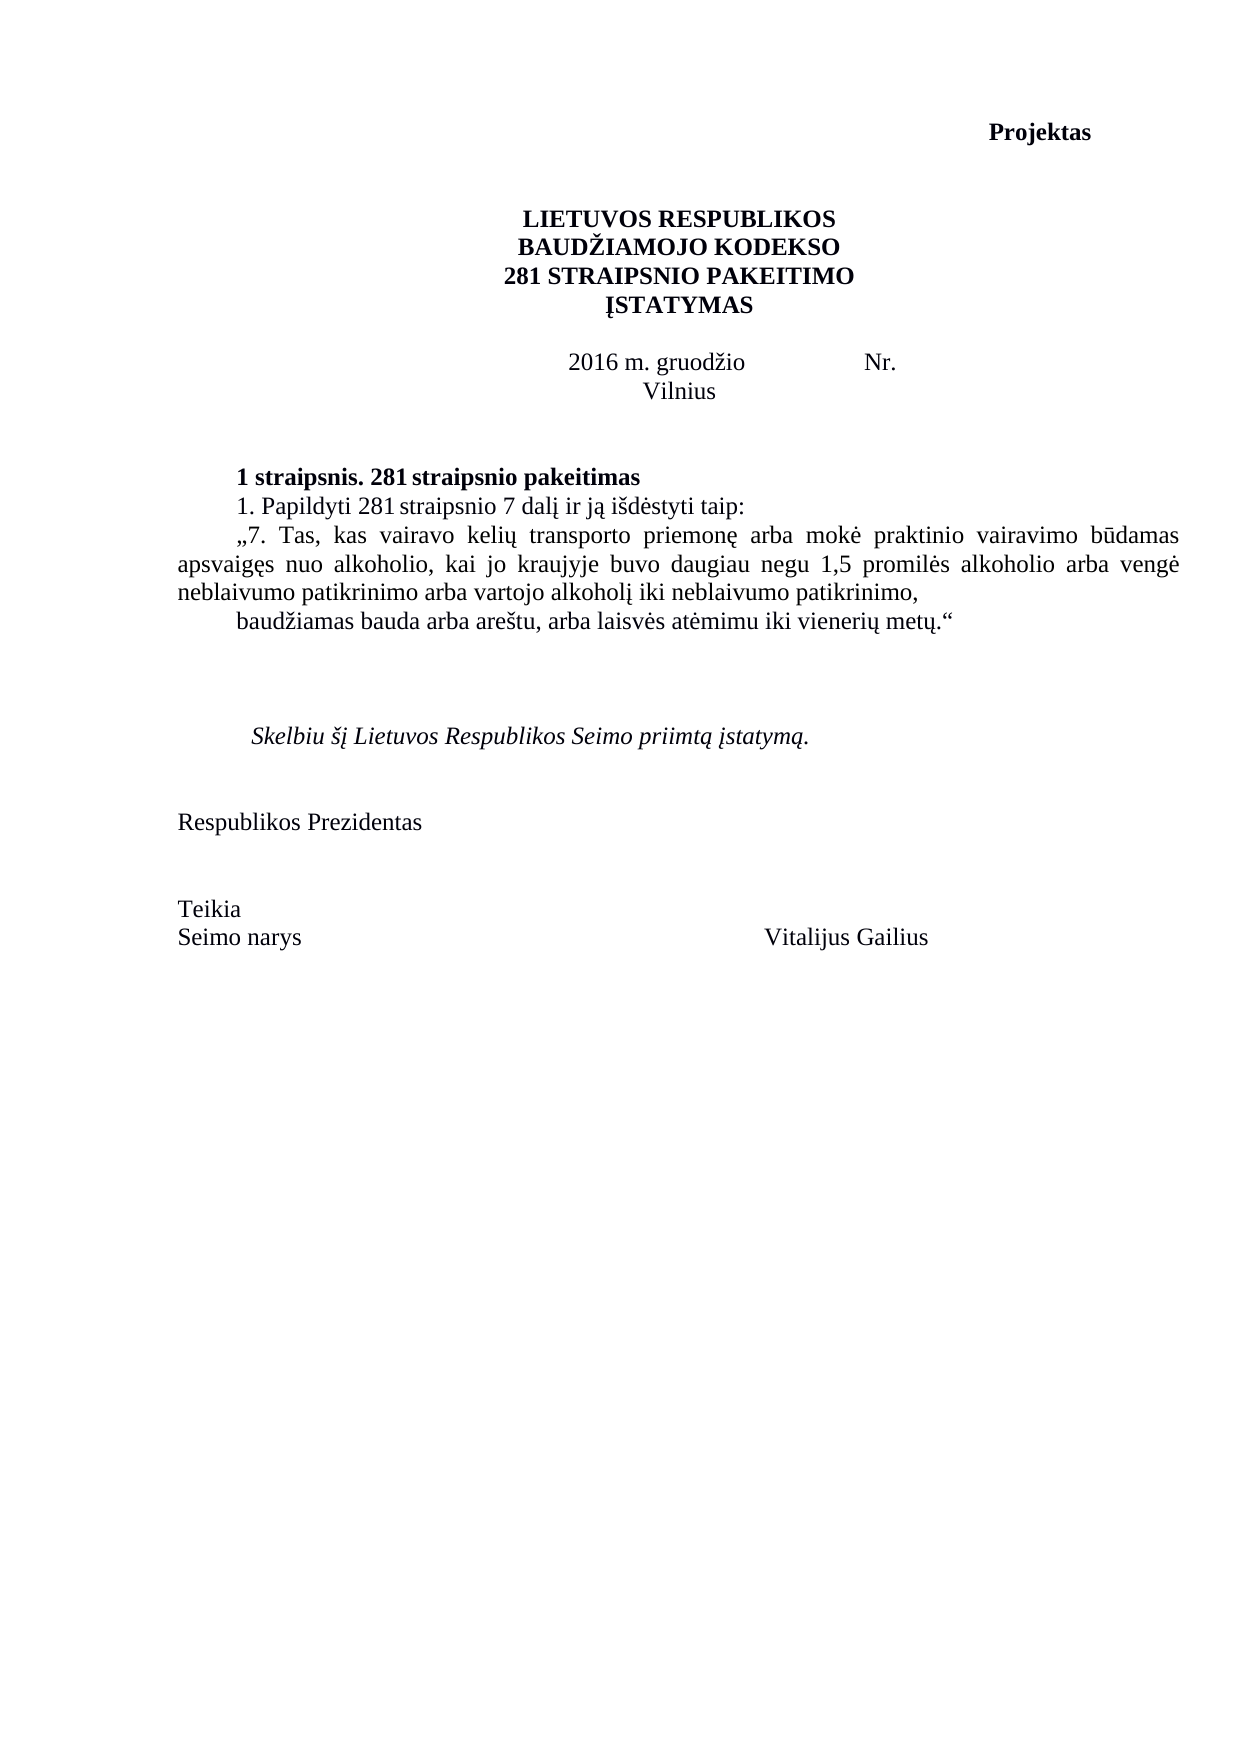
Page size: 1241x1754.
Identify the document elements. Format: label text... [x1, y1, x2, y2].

text Projektas [988, 117, 1181, 146]
text Respublikos Prezidentas [177, 807, 1181, 836]
text Skelbiu šį Lietuvos Respublikos Seimo priimtą įstatymą. [177, 721, 1181, 750]
text Seimo narys Vitalijus Gailius [177, 922, 1181, 951]
text „7. Tas, kas vairavo kelių transporto priemonę arba mokė praktinio vairavimo būdamas apsvaigęs nuo alkoholio, kai jo kraujyje buvo daugiau negu 1,5 promilės alkoholio arba vengė neblaivumo patikrinimo arba vartojo alkoholį iki neblaivumo patikrinimo, [177, 520, 1181, 606]
text Vilnius [177, 376, 1181, 405]
text Teikia [177, 894, 1181, 922]
text ĮSTATYMAS [177, 290, 1181, 319]
text 2016 m. gruodžio Nr. [283, 347, 1181, 376]
text 1. Papildyti 281 straipsnio 7 dalį ir ją išdėstyti taip: [177, 491, 1181, 520]
text baudžiamas bauda arba areštu, arba laisvės atėmimu iki vienerių metų.“ [177, 606, 1181, 635]
text BAUDŽIAMOJO KODEKSO [177, 232, 1181, 261]
text LIETUVOS RESPUBLIKOS [177, 204, 1181, 232]
text 1 straipsnis. 281 straipsnio pakeitimas [177, 462, 1181, 491]
text 281 STRAIPSNIO PAKEITIMO [177, 261, 1181, 290]
